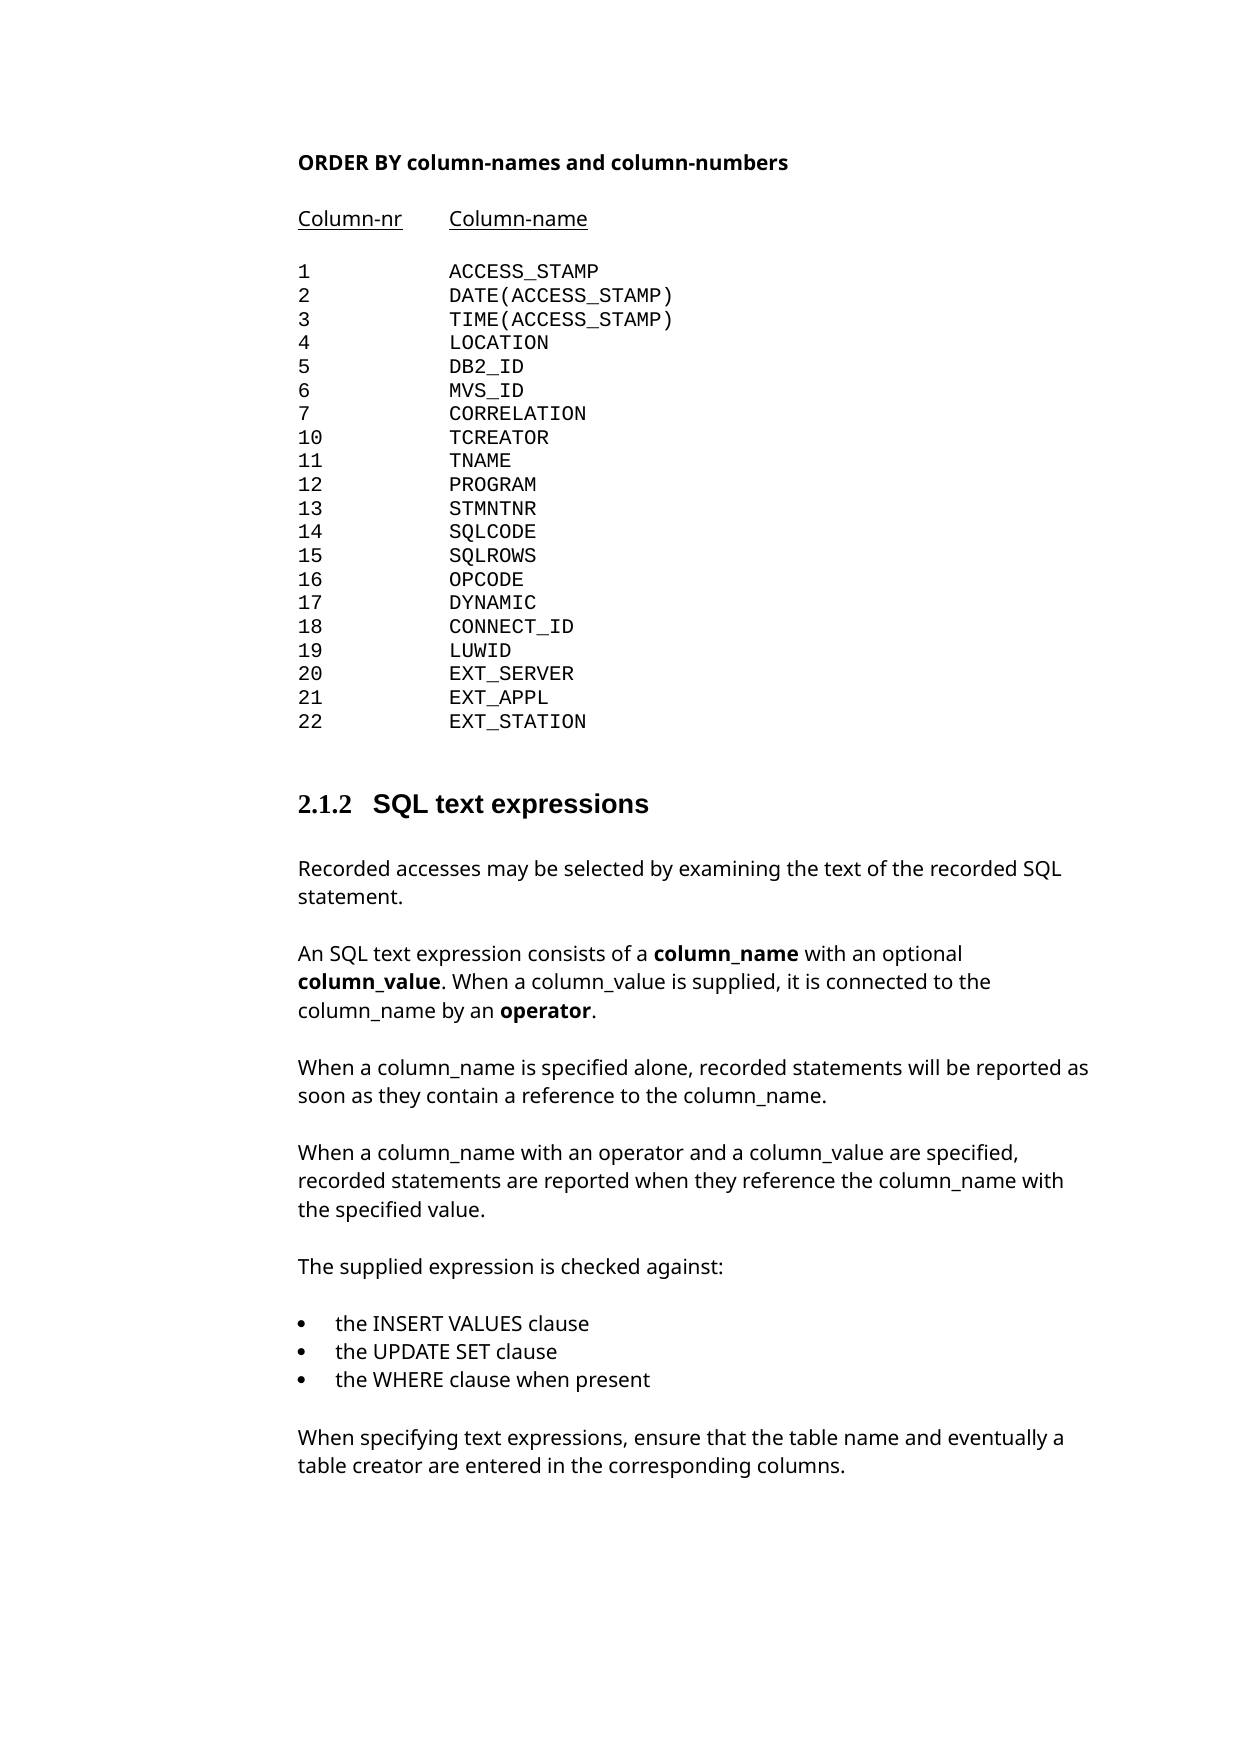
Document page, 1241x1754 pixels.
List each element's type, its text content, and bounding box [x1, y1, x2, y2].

text 18 CONNECT_ID [223, 616, 1092, 640]
text 16 OPCODE [223, 569, 1092, 592]
list the WHERE clause when present [298, 1366, 1092, 1394]
text 20 EXT_SERVER [223, 663, 1092, 687]
text 19 LUWID [223, 640, 1092, 663]
text 21 EXT_APPL [223, 687, 1092, 711]
text 2 DATE(ACCESS_STAMP) [223, 285, 1092, 309]
text Column-nr Column-name [223, 204, 1092, 233]
text When specifying text expressions, ensure that the table name and eventually a table creator are entered in the corresponding columns. [298, 1423, 1092, 1479]
text The supplied expression is checked against: [298, 1252, 1092, 1280]
text Recorded accesses may be selected by examining the text of the recorded SQL statement. [298, 854, 1092, 911]
text 12 PROGRAM [223, 474, 1092, 498]
text 13 STMNTNR [223, 498, 1092, 521]
text 11 TNAME [223, 451, 1092, 474]
text ORDER BY column-names and column-numbers [223, 148, 1092, 176]
subtitle SQL text expressions [298, 788, 1092, 819]
text 17 DYNAMIC [223, 592, 1092, 616]
list the UPDATE SET clause [298, 1337, 1092, 1366]
text When a column_name is specified alone, recorded statements will be reported as soon as they contain a reference to the column_name. [298, 1053, 1092, 1109]
text 15 SQLROWS [223, 545, 1092, 569]
text 5 DB2_ID [223, 356, 1092, 379]
text 22 EXT_STATION [223, 711, 1092, 734]
text 4 LOCATION [223, 332, 1092, 356]
text When a column_name with an operator and a column_value are specified, recorded statements are reported when they reference the column_name with the specified value. [298, 1138, 1092, 1223]
text 10 TCREATOR [223, 427, 1092, 451]
text An SQL text expression consists of a column_name with an optional column_value. When a column_value is supplied, it is connected to the column_name by an operator. [298, 939, 1092, 1024]
text 3 TIME(ACCESS_STAMP) [223, 309, 1092, 332]
text 14 SQLCODE [223, 521, 1092, 545]
text 1 ACCESS_STAMP [223, 261, 1092, 285]
text 7 CORRELATION [223, 403, 1092, 427]
text 6 MVS_ID [223, 379, 1092, 403]
list the INSERT VALUES clause [298, 1309, 1092, 1337]
